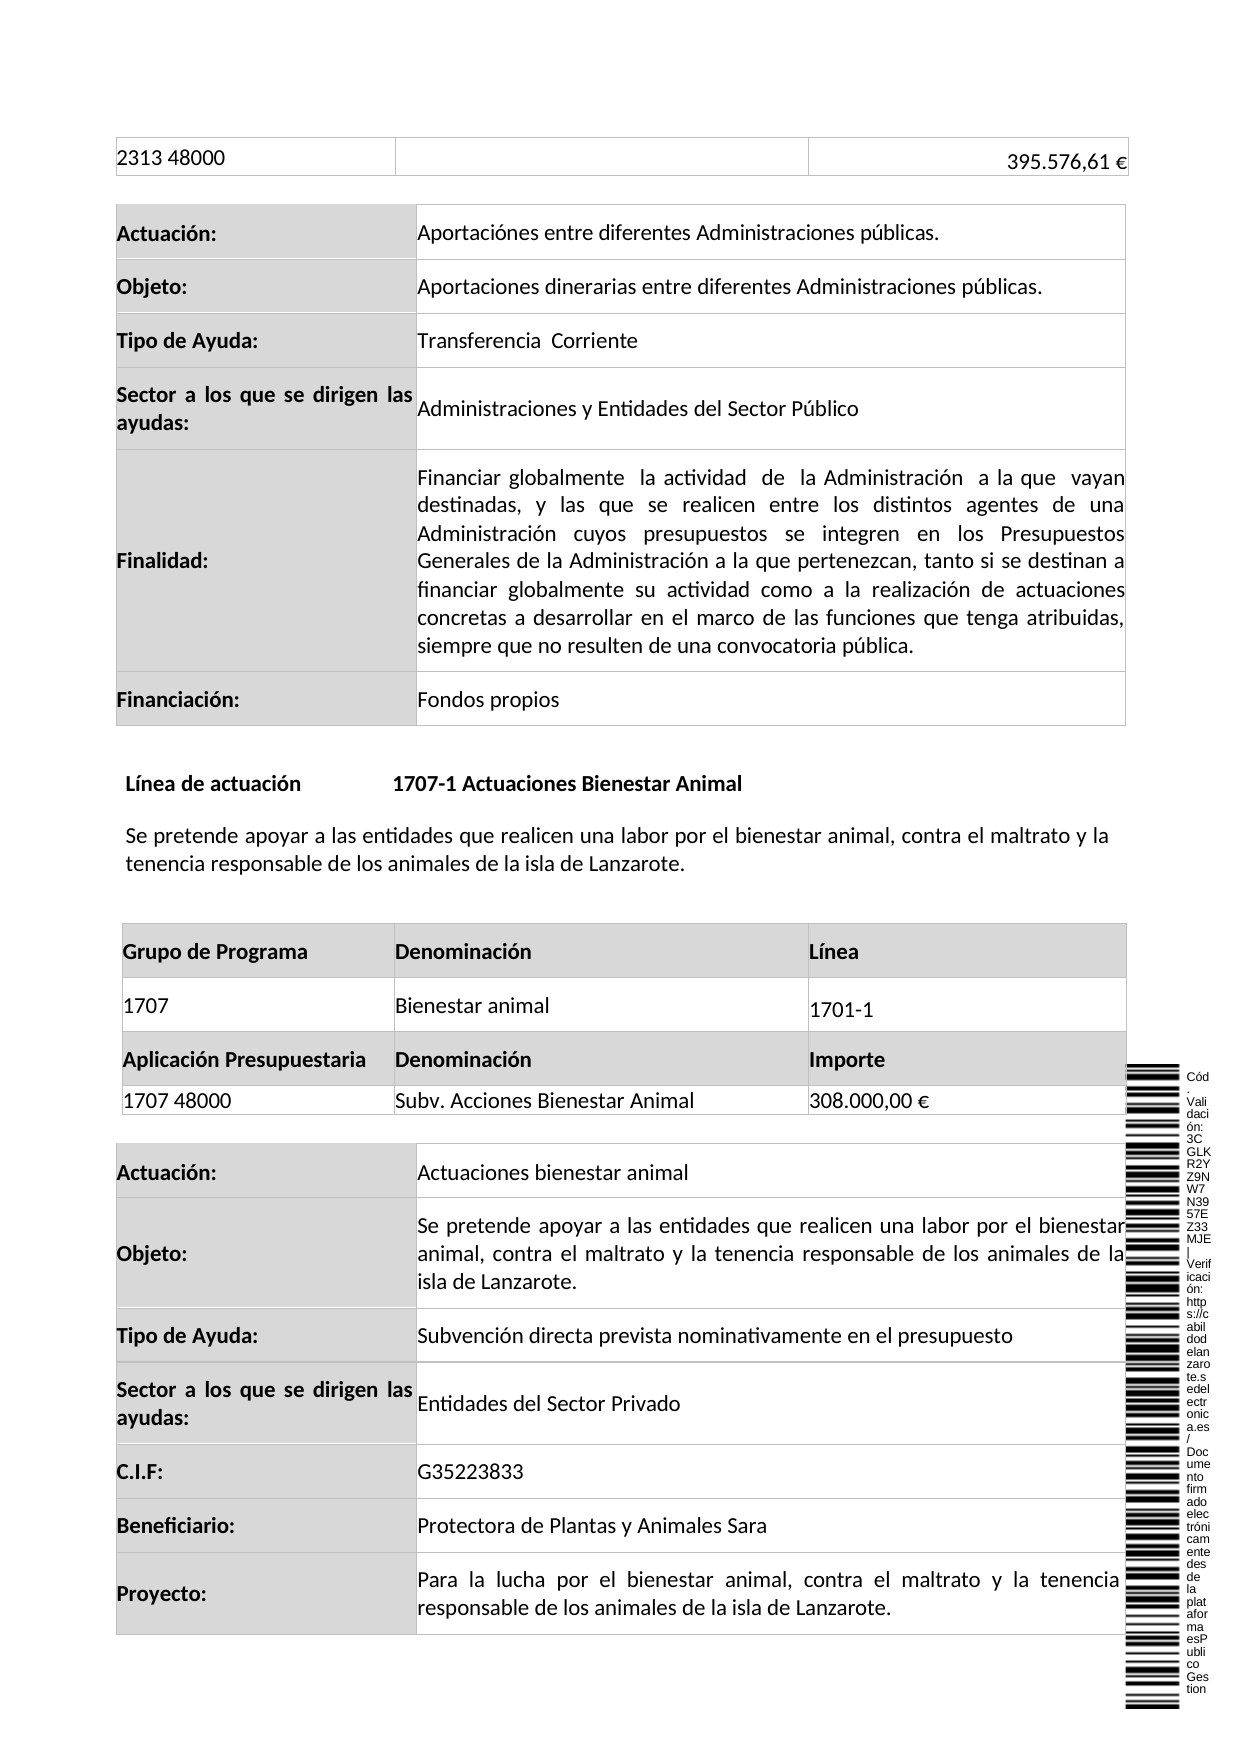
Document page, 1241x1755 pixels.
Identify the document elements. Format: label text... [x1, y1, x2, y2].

table_cell Financiación: [117, 672, 416, 725]
table_header Denominación [395, 924, 808, 977]
table_cell Objeto: [117, 1198, 416, 1307]
table_cell Protectora de Plantas y Animales Sara [417, 1499, 1125, 1552]
table_cell 1701-1 [809, 978, 1126, 1031]
text Línea de actuación 1707-1 Actuaciones Bienestar Animal [125, 769, 1127, 797]
table_cell Beneficiario: [117, 1499, 416, 1552]
table_cell Financiar globalmente la actividad de la Administración a la que vayan destinadas, y las que se realicen entre los distintos agentes de una Administración cuyos presupuestos se integren en los Presupuestos Generales de la Administración a la que pertenezcan, tanto si se destinan a financiar globalmente su actividad como a la realización de actuaciones concretas a desarrollar en el marco de las funciones que tenga atribuidas, siempre que no resulten de una convocatoria pública. [417, 450, 1125, 671]
table_cell Sector a los que se dirigen las ayudas: [117, 1363, 416, 1443]
text Cód. Validación: 3CGLKR2YZ9NW7N3957EZ33MJE | Verificación: https://cabildodelanzarote.sedelectronica.es/ Documento firmado electrónicamente desde la plataforma esPublico Gestiona | Página 7 de 54 [1186, 1071, 1212, 1693]
table_header [396, 138, 808, 175]
table_header Actuaciones bienestar animal [417, 1144, 1125, 1197]
table_cell Sector a los que se dirigen las ayudas: [117, 368, 416, 449]
table_cell Fondos propios [417, 672, 1125, 725]
table_cell Aportaciones dinerarias entre diferentes Administraciones públicas. [417, 260, 1125, 312]
table_header Aportaciónes entre diferentes Administraciones públicas. [417, 205, 1125, 258]
table_cell 308.000,00 € [809, 1086, 1125, 1114]
table_header Actuación: [117, 204, 416, 258]
table_cell Proyecto: [117, 1553, 416, 1634]
table_cell Subvención directa prevista nominativamente en el presupuesto [417, 1309, 1125, 1361]
table_cell C.I.F: [117, 1445, 416, 1498]
picture [1125, 1064, 1184, 1709]
table_cell G35223833 [417, 1445, 1125, 1498]
table_cell Objeto: [117, 260, 416, 312]
table_cell Se pretende apoyar a las entidades que realicen una labor por el bienestar animal, contra el maltrato y la tenencia responsable de los animales de la isla de Lanzarote. [417, 1198, 1125, 1307]
table_cell Administraciones y Entidades del Sector Público [417, 368, 1125, 449]
table_header 395.576,61 € [809, 138, 1128, 175]
table_header 2313 48000 [117, 138, 395, 175]
table_cell 1707 [123, 978, 394, 1031]
table_header Actuación: [117, 1143, 416, 1197]
table_cell Finalidad: [117, 450, 416, 671]
table_cell Entidades del Sector Privado [417, 1363, 1125, 1443]
table_cell Denominación [395, 1032, 808, 1085]
table_cell Tipo de Ayuda: [117, 314, 416, 367]
table_cell Subv. Acciones Bienestar Animal [395, 1086, 808, 1114]
table_cell Importe [809, 1032, 1126, 1085]
table_header Grupo de Programa [123, 924, 394, 977]
table_cell Transferencia Corriente [417, 314, 1125, 367]
table_cell 1707 48000 [123, 1086, 394, 1114]
text Se pretende apoyar a las entidades que realicen una labor por el bienestar animal, contra el maltrato y la tenencia responsable de los animales de la isla de Lanzarote. [125, 821, 1119, 877]
table_cell Para la lucha por el bienestar animal, contra el maltrato y la tenencia responsable de los animales de la isla de Lanzarote. [417, 1553, 1125, 1634]
table_header Línea [809, 924, 1126, 977]
table_cell Tipo de Ayuda: [117, 1309, 416, 1361]
table_cell Aplicación Presupuestaria [123, 1032, 394, 1085]
table_cell Bienestar animal [395, 978, 808, 1031]
